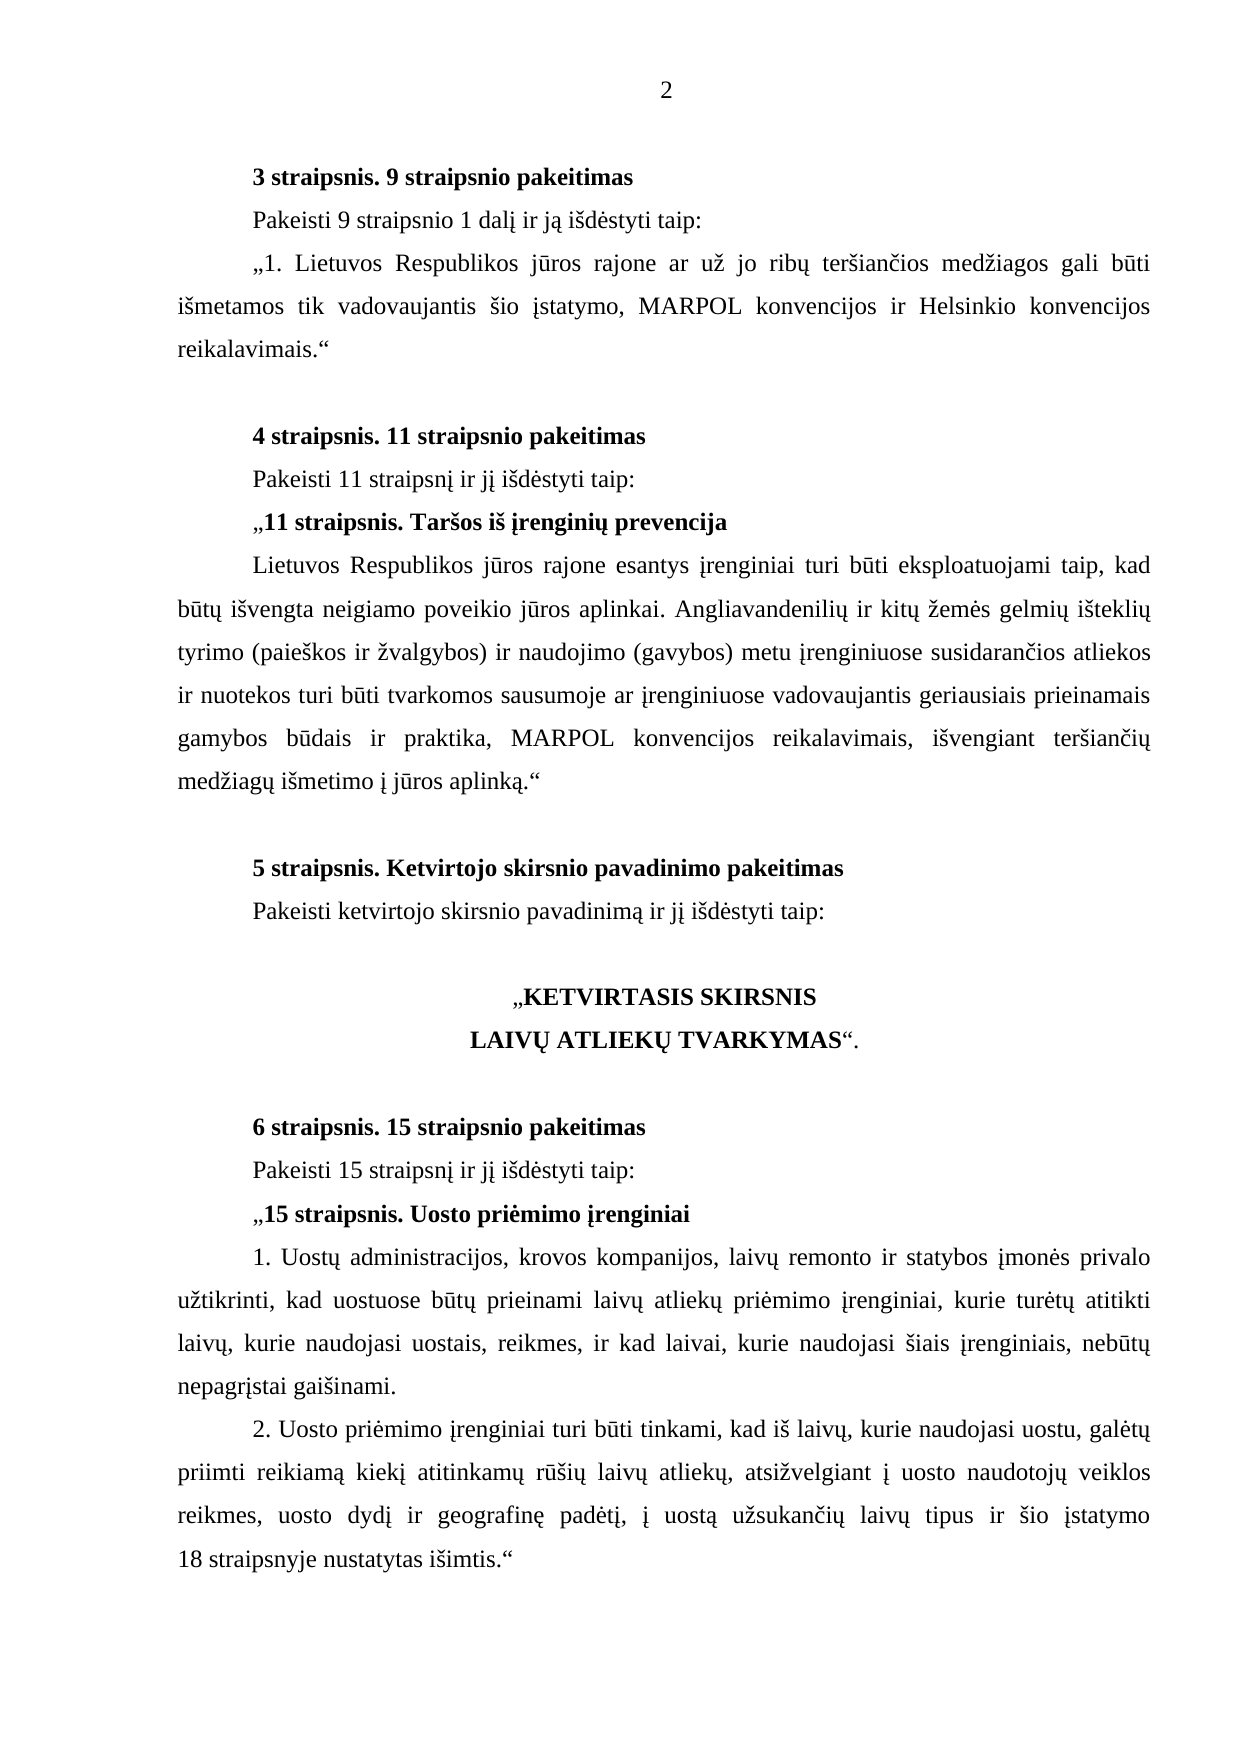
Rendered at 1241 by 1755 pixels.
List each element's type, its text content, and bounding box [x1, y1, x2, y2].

text Lietuvos Respublikos jūros rajone esantys įrenginiai turi būti eksploatuojami taip, kad būtų išvengta neigiamo poveikio jūros aplinkai. Angliavandenilių ir kitų žemės gelmių išteklių tyrimo (paieškos ir žvalgybos) ir naudojimo (gavybos) metu įrenginiuose susidarančios atliekos ir nuotekos turi būti tvarkomos sausumoje ar įrenginiuose vadovaujantis geriausiais prieinamais gamybos būdais ir praktika, MARPOL konvencijos reikalavimais, išvengiant teršiančių medžiagų išmetimo į jūros aplinką.“ [177, 551, 1152, 795]
text Pakeisti 11 straipsnį ir jį išdėstyti taip: [177, 464, 1152, 493]
text 6 straipsnis. 15 straipsnio pakeitimas [177, 1112, 1152, 1141]
text Pakeisti ketvirtojo skirsnio pavadinimą ir jį išdėstyti taip: [177, 896, 1152, 925]
text 3 straipsnis. 9 straipsnio pakeitimas [177, 162, 1152, 191]
text „KETVIRTASIS SKIRSNIS [177, 982, 1152, 1011]
text 5 straipsnis. Ketvirtojo skirsnio pavadinimo pakeitimas [177, 853, 1152, 882]
text „15 straipsnis. Uosto priėmimo įrenginiai [177, 1199, 1152, 1227]
text „1. Lietuvos Respublikos jūros rajone ar už jo ribų teršiančios medžiagos gali būti išmetamos tik vadovaujantis šio įstatymo, MARPOL konvencijos ir Helsinkio konvencijos reikalavimais.“ [177, 248, 1152, 363]
text LAIVŲ ATLIEKŲ TVARKYMAS“. [177, 1026, 1152, 1054]
text 2. Uosto priėmimo įrenginiai turi būti tinkami, kad iš laivų, kurie naudojasi uostu, galėtų priimti reikiamą kiekį atitinkamų rūšių laivų atliekų, atsižvelgiant į uosto naudotojų veiklos reikmes, uosto dydį ir geografinę padėtį, į uostą užsukančių laivų tipus ir šio įstatymo 18 straipsnyje nustatytas išimtis.“ [177, 1414, 1152, 1572]
text „11 straipsnis. Taršos iš įrenginių prevencija [177, 507, 1152, 536]
text Pakeisti 15 straipsnį ir jį išdėstyti taip: [177, 1156, 1152, 1184]
text 1. Uostų administracijos, krovos kompanijos, laivų remonto ir statybos įmonės privalo užtikrinti, kad uostuose būtų prieinami laivų atliekų priėmimo įrenginiai, kurie turėtų atitikti laivų, kurie naudojasi uostais, reikmes, ir kad laivai, kurie naudojasi šiais įrenginiais, nebūtų nepagrįstai gaišinami. [177, 1242, 1152, 1400]
text 4 straipsnis. 11 straipsnio pakeitimas [177, 421, 1152, 450]
text Pakeisti 9 straipsnio 1 dalį ir ją išdėstyti taip: [177, 205, 1152, 234]
